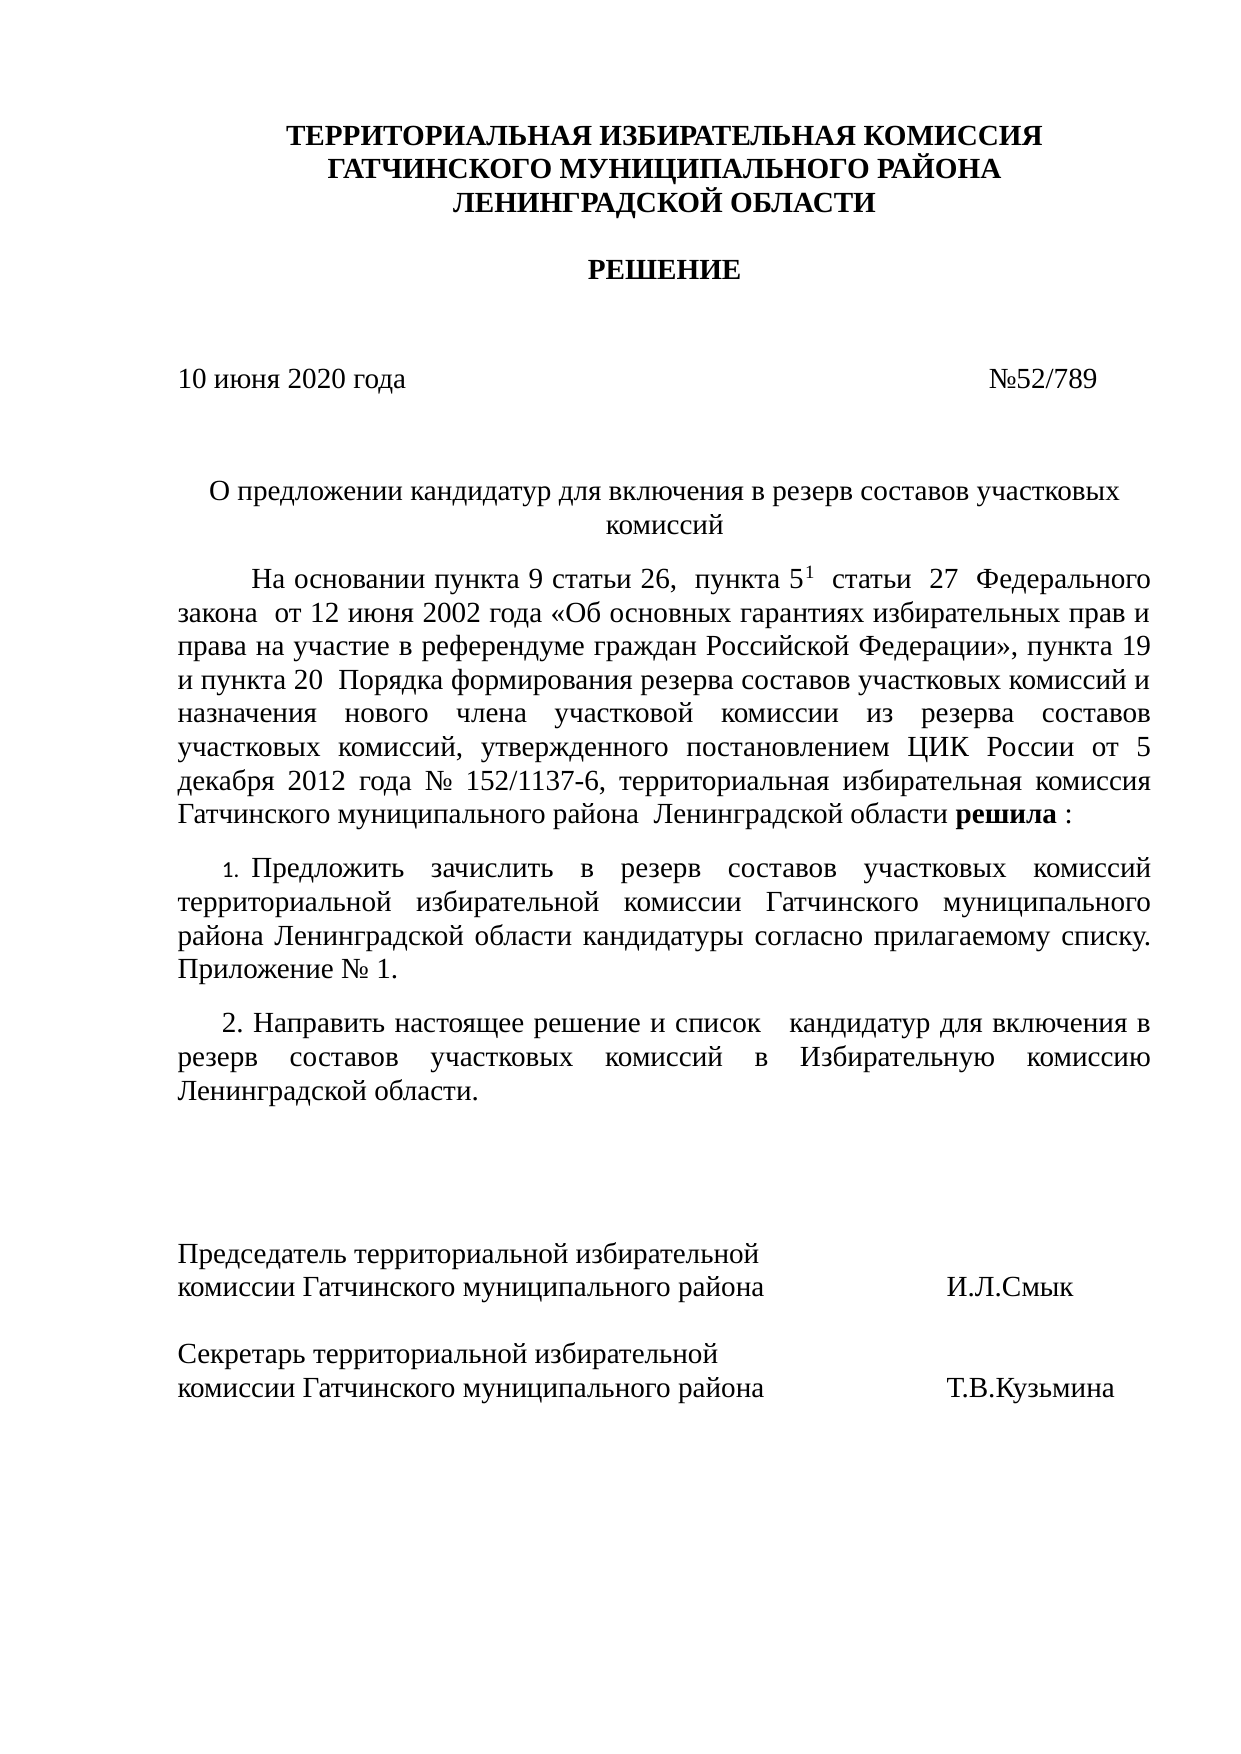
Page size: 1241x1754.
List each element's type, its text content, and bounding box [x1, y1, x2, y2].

text комиссии Гатчинского муниципального района И.Л.Смык [177, 1269, 1152, 1303]
text О предложении кандидатур для включения в резерв составов участковых комиссий [177, 473, 1152, 541]
text ЛЕНИНГРАДСКОЙ ОБЛАСТИ [177, 185, 1152, 219]
list Предложить зачислить в резерв составов участковых комиссий территориальной избирательной комиссии Гатчинского муниципального района Ленинградской области кандидатуры согласно прилагаемому списку. Приложение № 1. [177, 851, 1152, 985]
text На основании пункта 9 статьи 26, пункта 51 статьи 27 Федерального закона от 12 июня 2002 года «Об основных гарантиях избирательных прав и права на участие в референдуме граждан Российской Федерации», пункта 19 и пункта 20 Порядка формирования резерва составов участковых комиссий и назначения нового члена участковой комиссии из резерва составов участковых комиссий, утвержденного постановлением ЦИК России от 5 декабря 2012 года № 152/1137-6, территориальная избирательная комиссия Гатчинского муниципального района Ленинградской области решила : [177, 561, 1152, 830]
text ТЕРРИТОРИАЛЬНАЯ ИЗБИРАТЕЛЬНАЯ КОМИССИЯ ГАТЧИНСКОГО МУНИЦИПАЛЬНОГО РАЙОНА [177, 118, 1152, 185]
text комиссии Гатчинского муниципального района Т.В.Кузьмина [177, 1370, 1152, 1403]
text Секретарь территориальной избирательной [177, 1336, 1152, 1370]
text 2. Направить настоящее решение и список кандидатур для включения в резерв составов участковых комиссий в Избирательную комиссию Ленинградской области. [177, 1006, 1152, 1106]
text 10 июня 2020 года №52/789 [177, 361, 1152, 394]
text РЕШЕНИЕ [177, 252, 1152, 286]
text Председатель территориальной избирательной [177, 1236, 1152, 1269]
